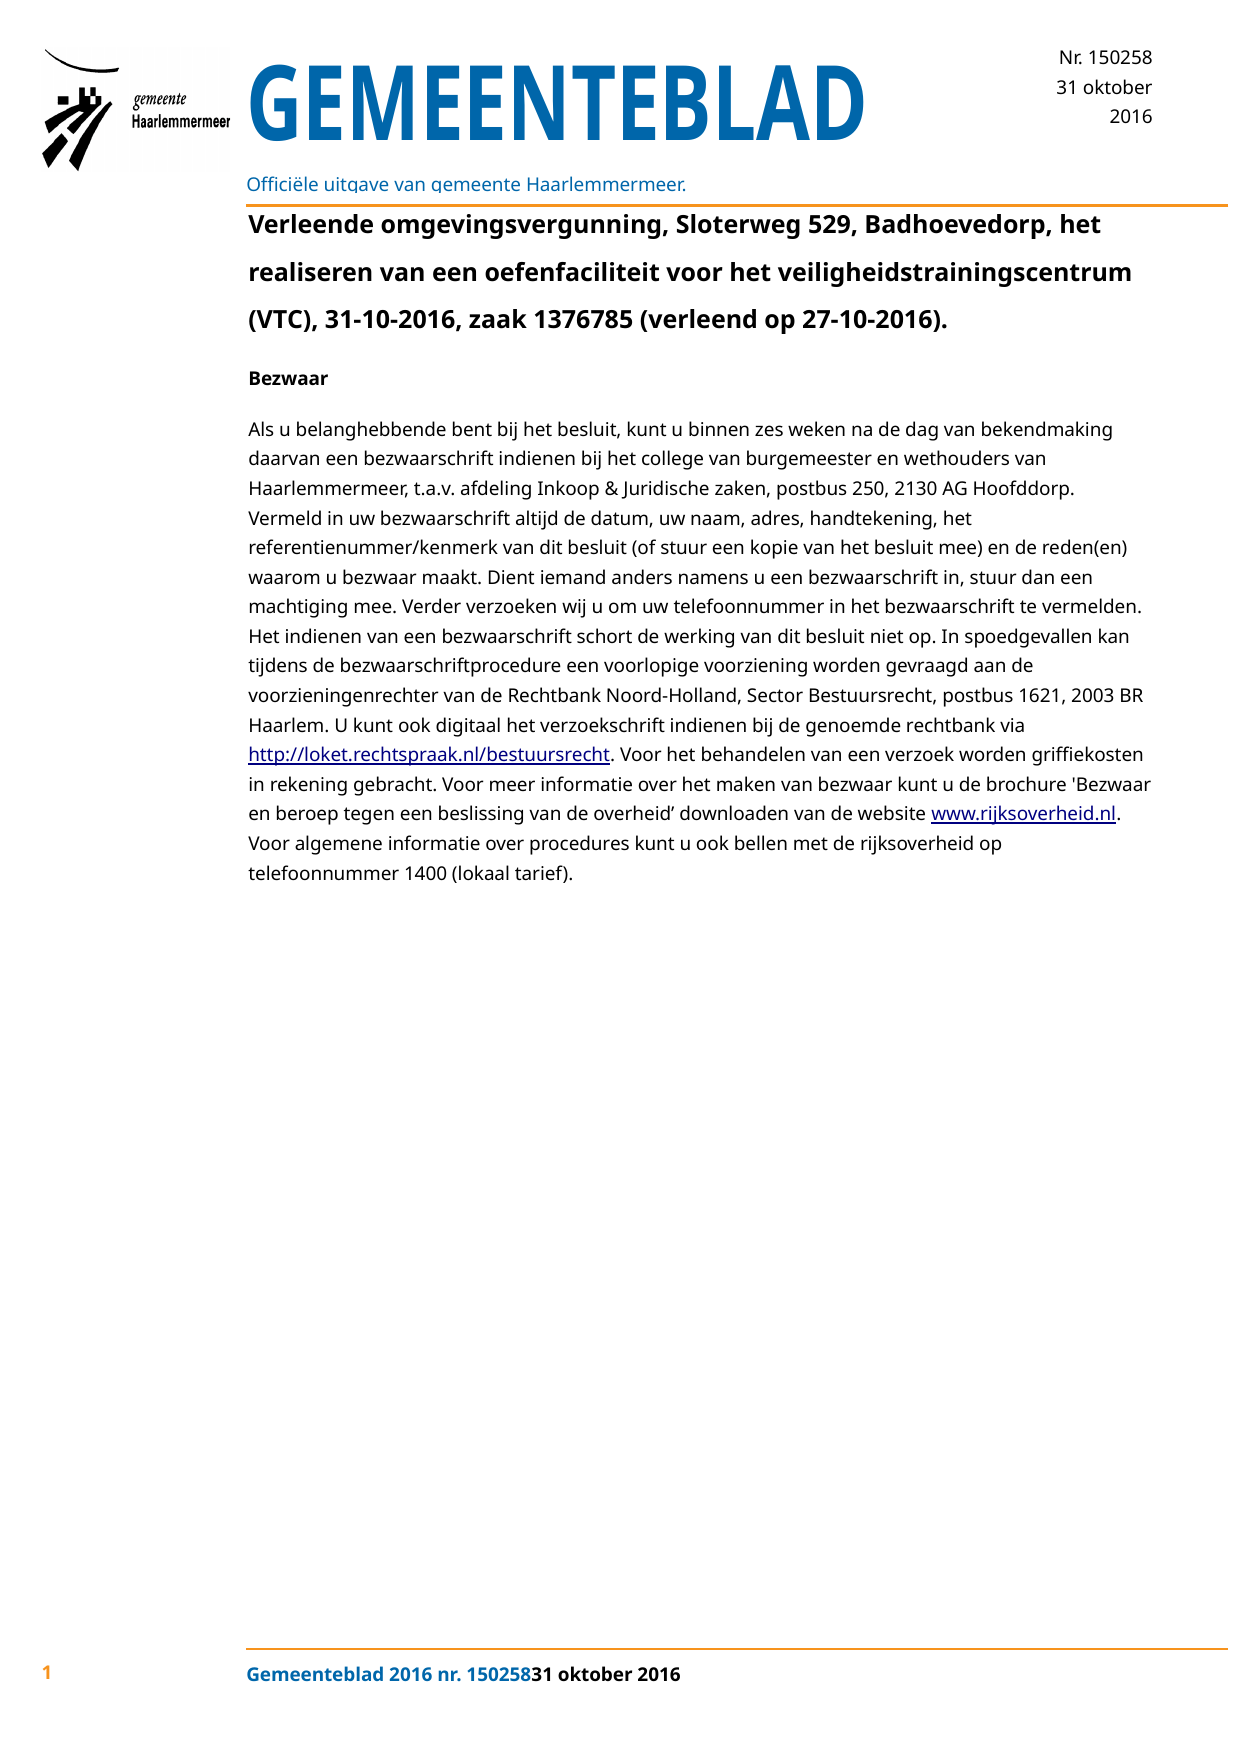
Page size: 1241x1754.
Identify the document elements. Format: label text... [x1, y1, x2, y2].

text Bezwaar [248, 366, 1152, 391]
picture [41, 47, 231, 172]
text Als u belanghebbende bent bij het besluit, kunt u binnen zes weken na de dag van bekendmaking daarvan een bezwaarschrift indienen bij het college van burgemeester en wethouders van Haarlemmermeer, t.a.v. afdeling Inkoop & Juridische zaken, postbus 250, 2130 AG Hoofddorp. Vermeld in uw bezwaarschrift altijd de datum, uw naam, adres, handtekening, het referentienummer/kenmerk van dit besluit (of stuur een kopie van het besluit mee) en de reden(en) waarom u bezwaar maakt. Dient iemand anders namens u een bezwaarschrift in, stuur dan een machtiging mee. Verder verzoeken wij u om uw telefoonnummer in het bezwaarschrift te vermelden. Het indienen van een bezwaarschrift schort de werking van dit besluit niet op. In spoedgevallen kan tijdens de bezwaarschriftprocedure een voorlopige voorziening worden gevraagd aan de voorzieningenrechter van de Rechtbank Noord-Holland, Sector Bestuursrecht, postbus 1621, 2003 BR Haarlem. U kunt ook digitaal het verzoekschrift indienen bij de genoemde rechtbank via http://loket.rechtspraak.nl/bestuursrecht. Voor het behandelen van een verzoek worden griffiekosten in rekening gebracht. Voor meer informatie over het maken van bezwaar kunt u de brochure 'Bezwaar en beroep tegen een beslissing van de overheid’ downloaden van de website www.rijksoverheid.nl. Voor algemene informatie over procedures kunt u ook bellen met de rijksoverheid op telefoonnummer 1400 (lokaal tarief). [248, 416, 1152, 885]
text Verleende omgevingsvergunning, Sloterweg 529, Badhoevedorp, het realiseren van een oefenfaciliteit voor het veiligheidstrainingscentrum (VTC), 31-10-2016, zaak 1376785 (verleend op 27-10-2016). [248, 207, 1152, 336]
